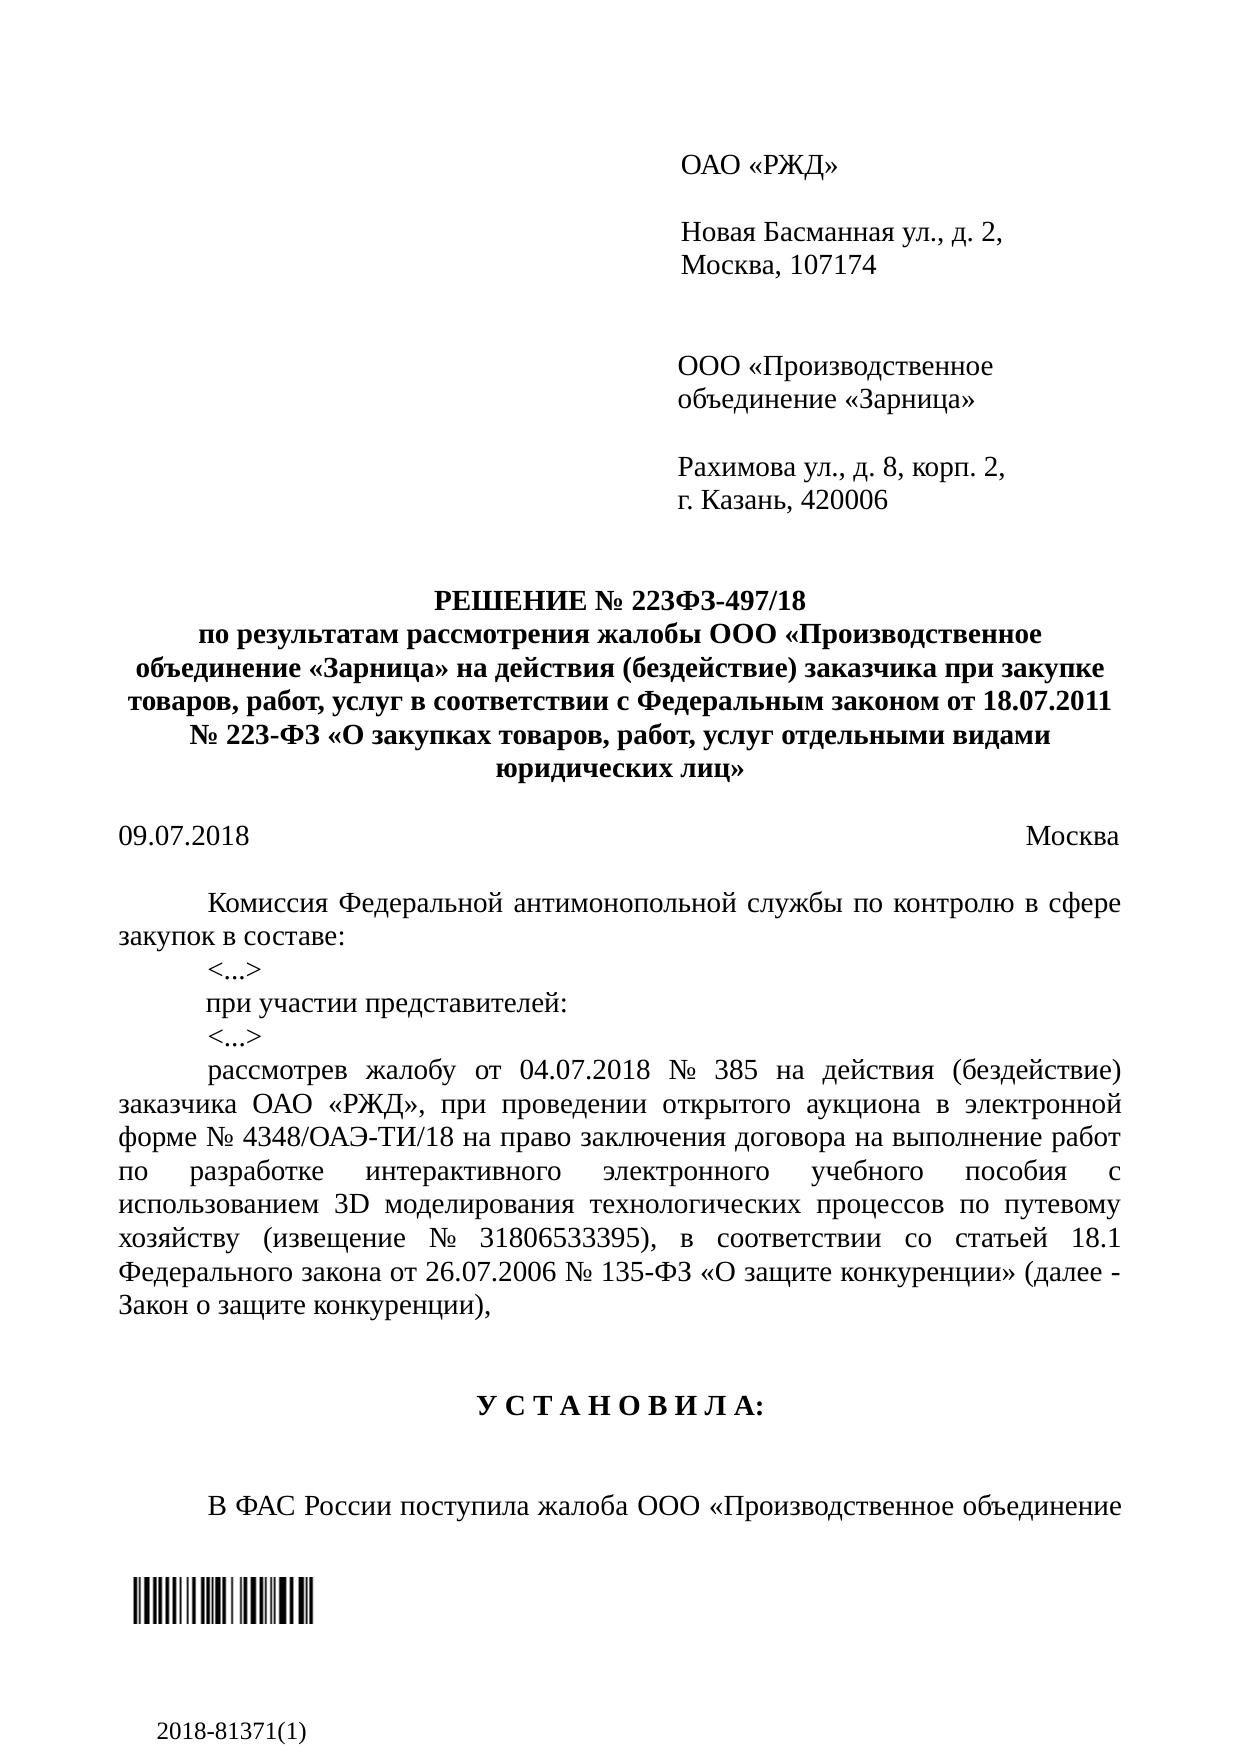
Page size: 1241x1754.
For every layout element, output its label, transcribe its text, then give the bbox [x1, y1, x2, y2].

text Рахимова ул., д. 8, корп. 2, [677, 449, 1122, 482]
picture [118, 1577, 331, 1624]
text РЕШЕНИЕ № 223ФЗ-497/18 [118, 583, 1122, 616]
text ОАО «РЖД» [681, 147, 1122, 180]
text Москва, 107174 [681, 247, 1122, 281]
text <...> [118, 952, 1122, 985]
text Комиссия Федеральной антимонопольной службы по контролю в сфере закупок в составе: [118, 885, 1122, 952]
text при участии представителей: [118, 985, 1122, 1019]
text по результатам рассмотрения жалобы ООО «Производственное объединение «Зарница» на действия (бездействие) заказчика при закупке товаров, работ, услуг в соответствии с Федеральным законом от 18.07.2011 № 223-ФЗ «О закупках товаров, работ, услуг отдельными видами юридических лиц» [118, 616, 1122, 784]
text 09.07.2018 Москва [118, 818, 1122, 851]
text ООО «Производственное объединение «Зарница» [677, 348, 1122, 415]
text Новая Басманная ул., д. 2, [681, 214, 1122, 247]
text <...> [118, 1019, 1122, 1052]
text рассмотрев жалобу от 04.07.2018 № 385 на действия (бездействие) заказчика ОАО «РЖД», при проведении открытого аукциона в электронной форме № 4348/ОАЭ-ТИ/18 на право заключения договора на выполнение работ по разработке интерактивного электронного учебного пособия с использованием 3D моделирования технологических процессов по путевому хозяйству (извещение № 31806533395), в соответствии со статьей 18.1 Федерального закона от 26.07.2006 № 135-ФЗ «О защите конкуренции» (далее - Закон о защите конкуренции), [118, 1052, 1122, 1321]
text В ФАС России поступила жалоба ООО «Производственное объединение [118, 1488, 1122, 1522]
text г. Казань, 420006 [677, 482, 1122, 516]
text У С Т А Н О В И Л А: [118, 1388, 1122, 1421]
